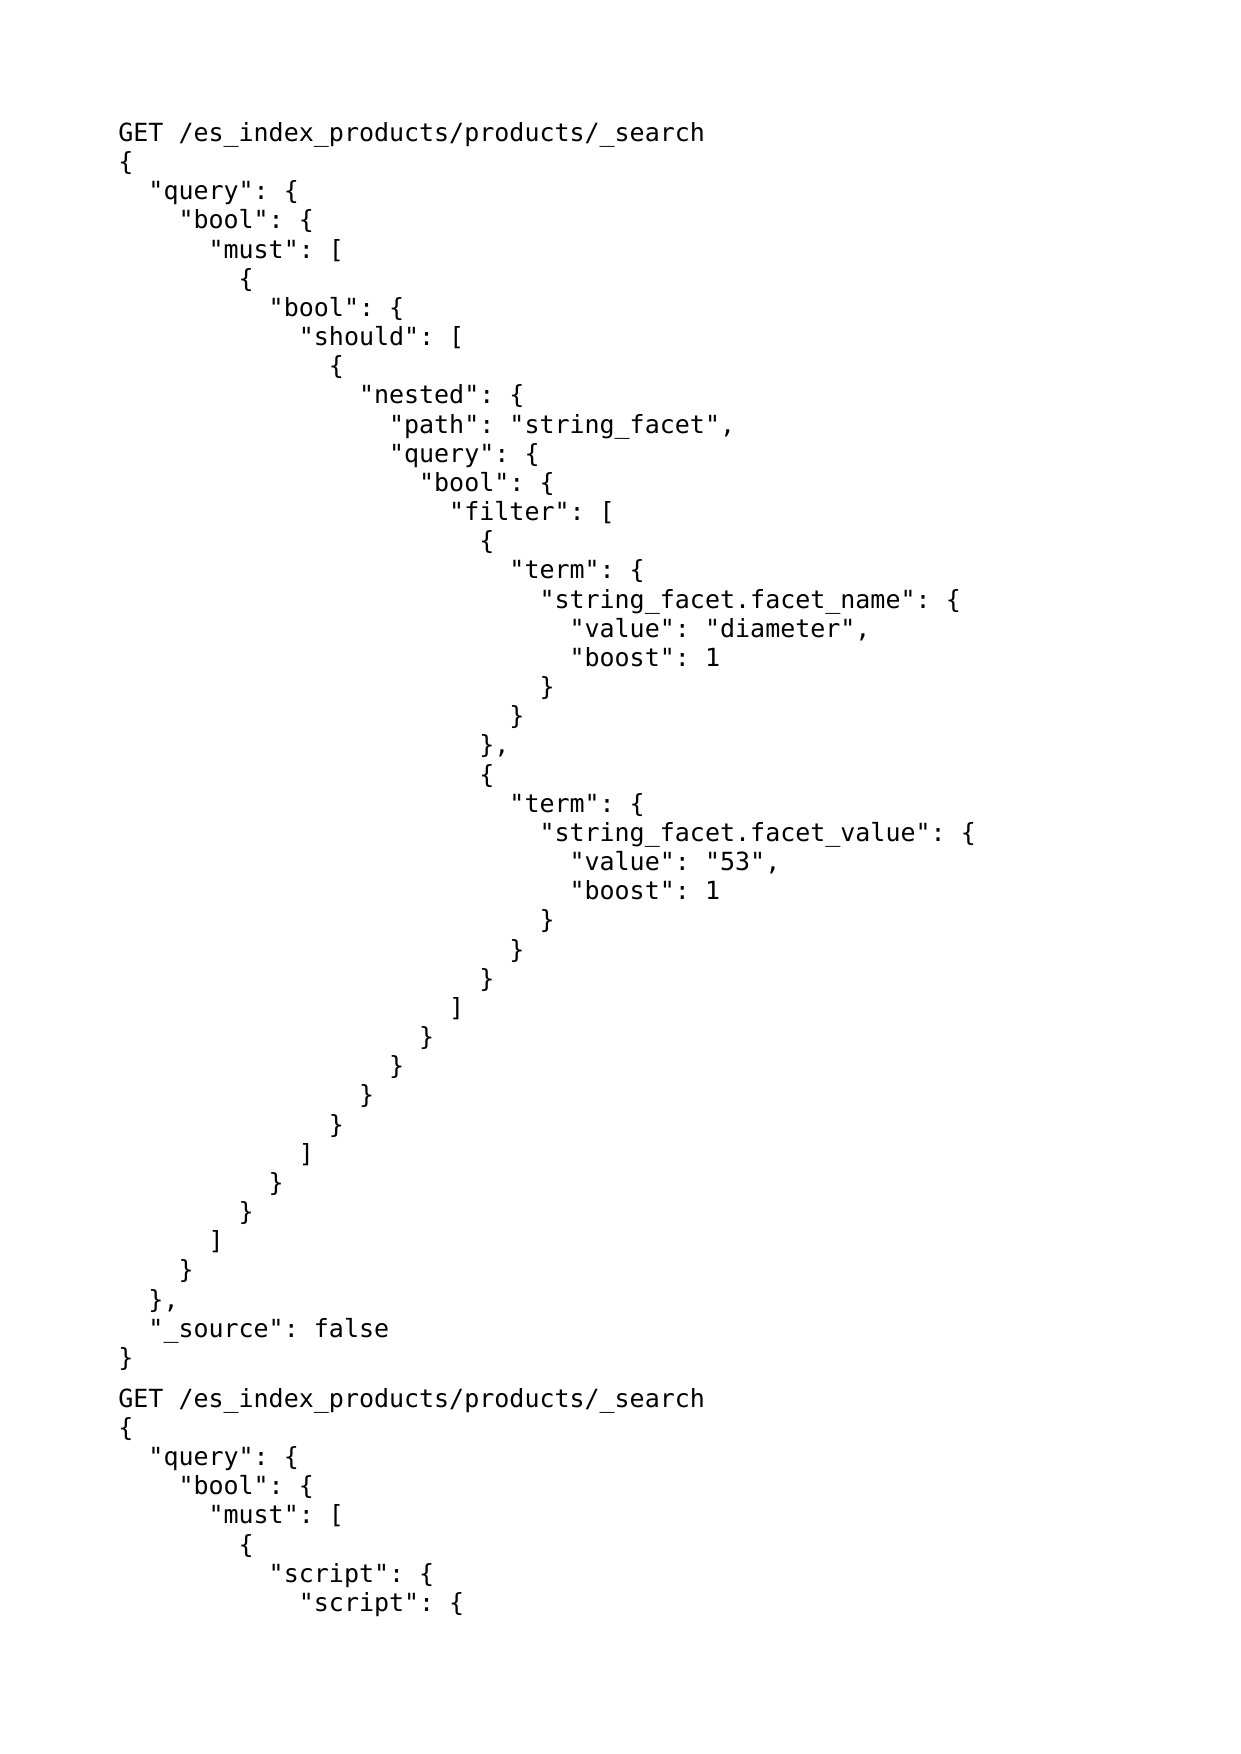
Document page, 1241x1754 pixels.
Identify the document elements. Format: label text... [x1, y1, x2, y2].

text GET /es_index_products/products/_search { "query": { "bool": { "must": [ { "script": { "script": { [118, 1384, 1122, 1617]
text GET /es_index_products/products/_search { "query": { "bool": { "must": [ { "bool": { "should": [ { "nested": { "path": "string_facet", "query": { "bool": { "filter": [ { "term": { "string_facet.facet_name": { "value": "diameter", "boost": 1 } } }, { "term": { "string_facet.facet_value": { "value": "53", "boost": 1 } } } ] } } } } ] } } ] } }, "_source": false } [118, 118, 1122, 1372]
